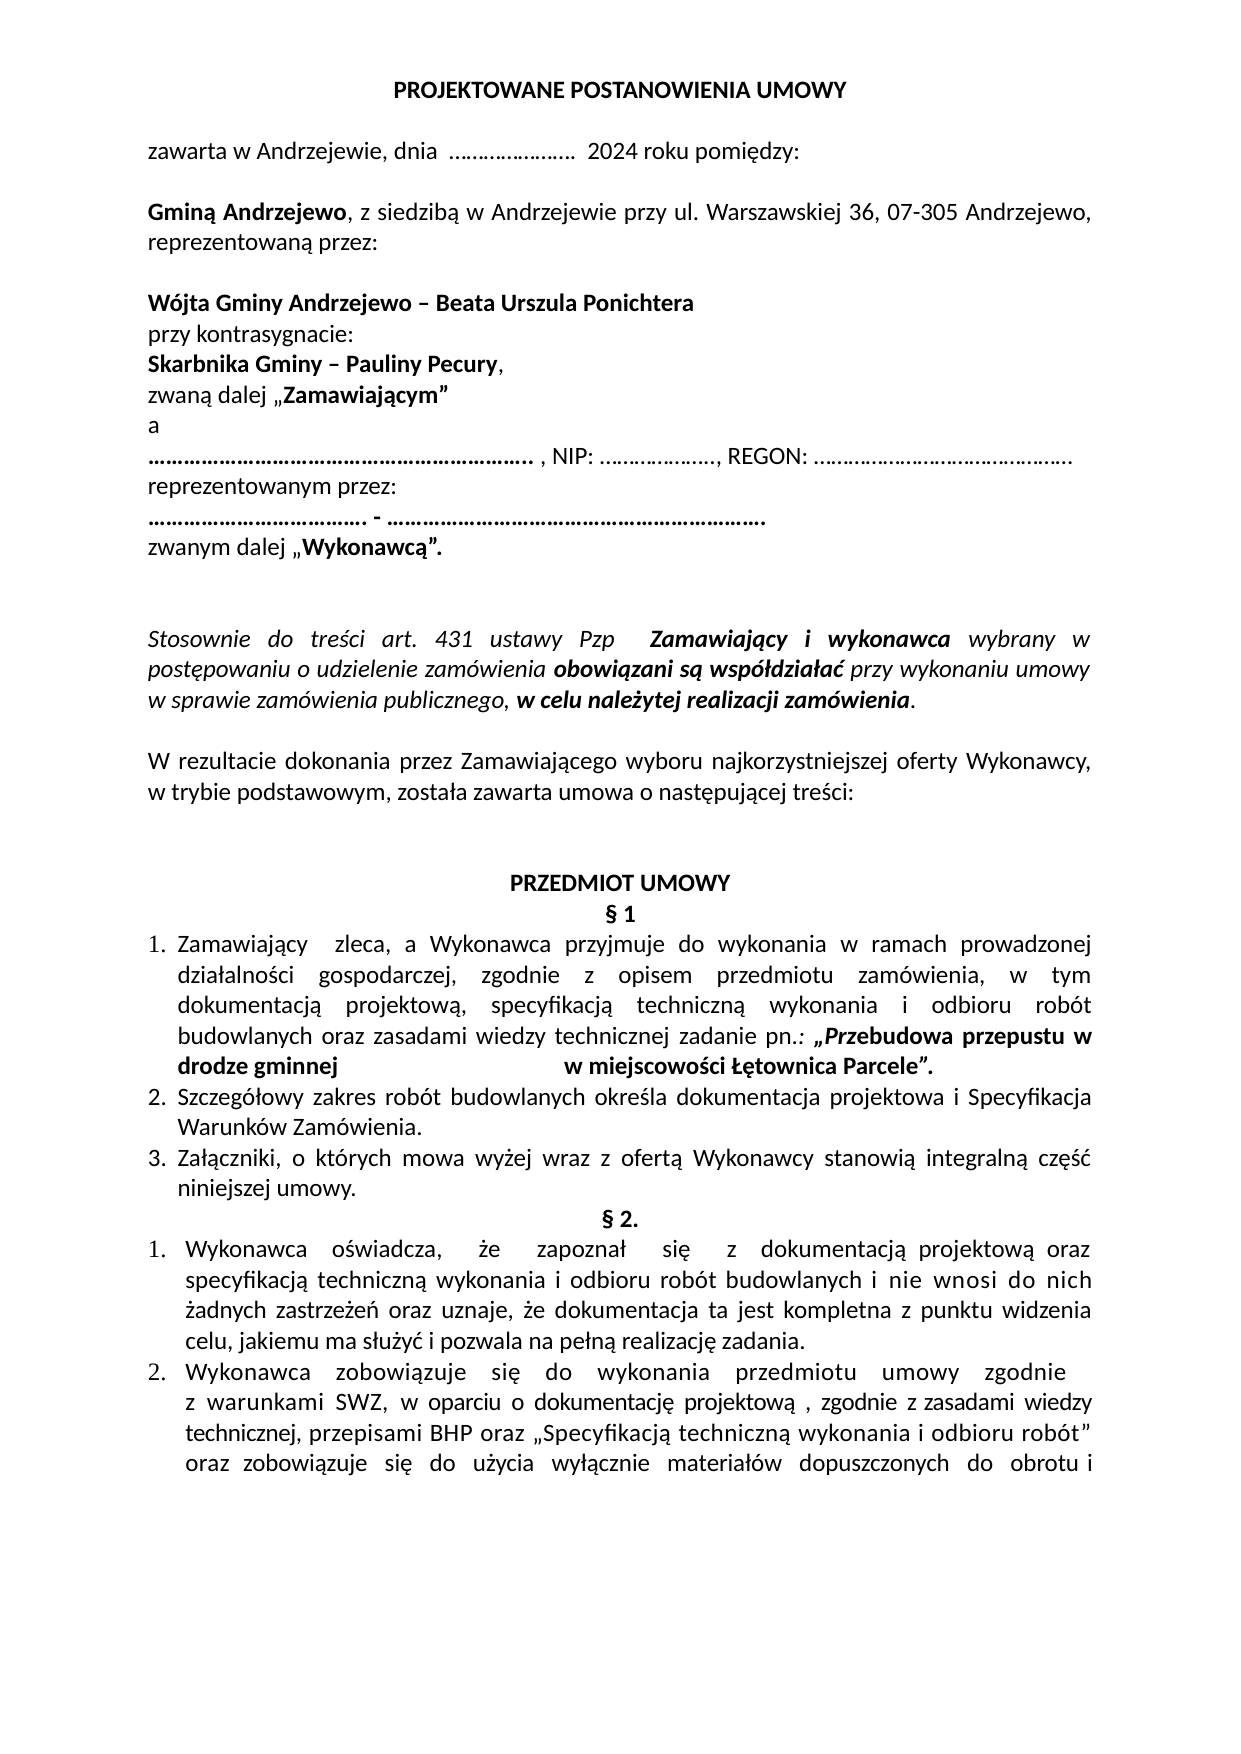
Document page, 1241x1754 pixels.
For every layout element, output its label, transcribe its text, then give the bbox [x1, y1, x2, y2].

text ………………………………. - ………………………………………………………. [148, 501, 1092, 532]
list Załączniki, o których mowa wyżej wraz z ofertą Wykonawcy stanowią integralną część niniejszej umowy. [148, 1142, 1092, 1203]
text ……………………………………………………….. , NIP: ……………….., REGON: ……………………………………… [148, 440, 1092, 471]
list Szczegółowy zakres robót budowlanych określa dokumentacja projektowa i Specyfikacja Warunków Zamówienia. [148, 1081, 1092, 1142]
text Skarbnika Gminy – Pauliny Pecury, [148, 348, 1092, 379]
text zwanym dalej „Wykonawcą”. [148, 532, 1092, 562]
text PROJEKTOWANE POSTANOWIENIA UMOWY [148, 74, 1092, 104]
subtitle Wykonawca oświadcza, że zapoznał się z dokumentacją projektową oraz specyfikacją techniczną wykonania i odbioru robót budowlanych i nie wnosi do nich żadnych zastrzeżeń oraz uznaje, że dokumentacja ta jest kompletna z punktu widzenia celu, jakiemu ma służyć i pozwala na pełną realizację zadania. [148, 1233, 1092, 1356]
text Wójta Gminy Andrzejewo – Beata Urszula Ponichtera [148, 287, 1092, 318]
text Stosownie do treści art. 431 ustawy Pzp Zamawiający i wykonawca wybrany w postępowaniu o udzielenie zamówienia obowiązani są współdziałać przy wykonaniu umowy w sprawie zamówienia publicznego, w celu należytej realizacji zamówienia. [148, 623, 1093, 715]
text W rezultacie dokonania przez Zamawiającego wyboru najkorzystniejszej oferty Wykonawcy, w trybie podstawowym, została zawarta umowa o następującej treści: [148, 745, 1093, 806]
list Zamawiający zleca, a Wykonawca przyjmuje do wykonania w ramach prowadzonej działalności gospodarczej, zgodnie z opisem przedmiotu zamówienia, w tym dokumentacją projektową, specyfikacją techniczną wykonania i odbioru robót budowlanych oraz zasadami wiedzy technicznej zadanie pn.: „Przebudowa przepustu w drodze gminnej w miejscowości Łętownica Parcele”. [148, 928, 1092, 1081]
text zwaną dalej „Zamawiającym” [148, 379, 1092, 409]
text zawarta w Andrzejewie, dnia …………………. 2024 roku pomiędzy: [148, 135, 1092, 165]
text reprezentowanym przez: [148, 471, 1092, 501]
text PRZEDMIOT UMOWY [148, 867, 1092, 898]
text § 2. [148, 1203, 1092, 1233]
text § 1 [148, 898, 1092, 928]
list Wykonawca zobowiązuje się do wykonania przedmiotu umowy zgodnie z warunkami SWZ, w oparciu o dokumentację projektową , zgodnie z zasadami wiedzy technicznej, przepisami BHP oraz „Specyfikacją techniczną wykonania i odbioru robót” oraz zobowiązuje się do użycia wyłącznie materiałów dopuszczonych do obrotu i [148, 1356, 1092, 1478]
text przy kontrasygnacie: [148, 318, 1092, 348]
text a [148, 409, 1092, 440]
text Gminą Andrzejewo, z siedzibą w Andrzejewie przy ul. Warszawskiej 36, 07-305 Andrzejewo, reprezentowaną przez: [148, 196, 1092, 257]
